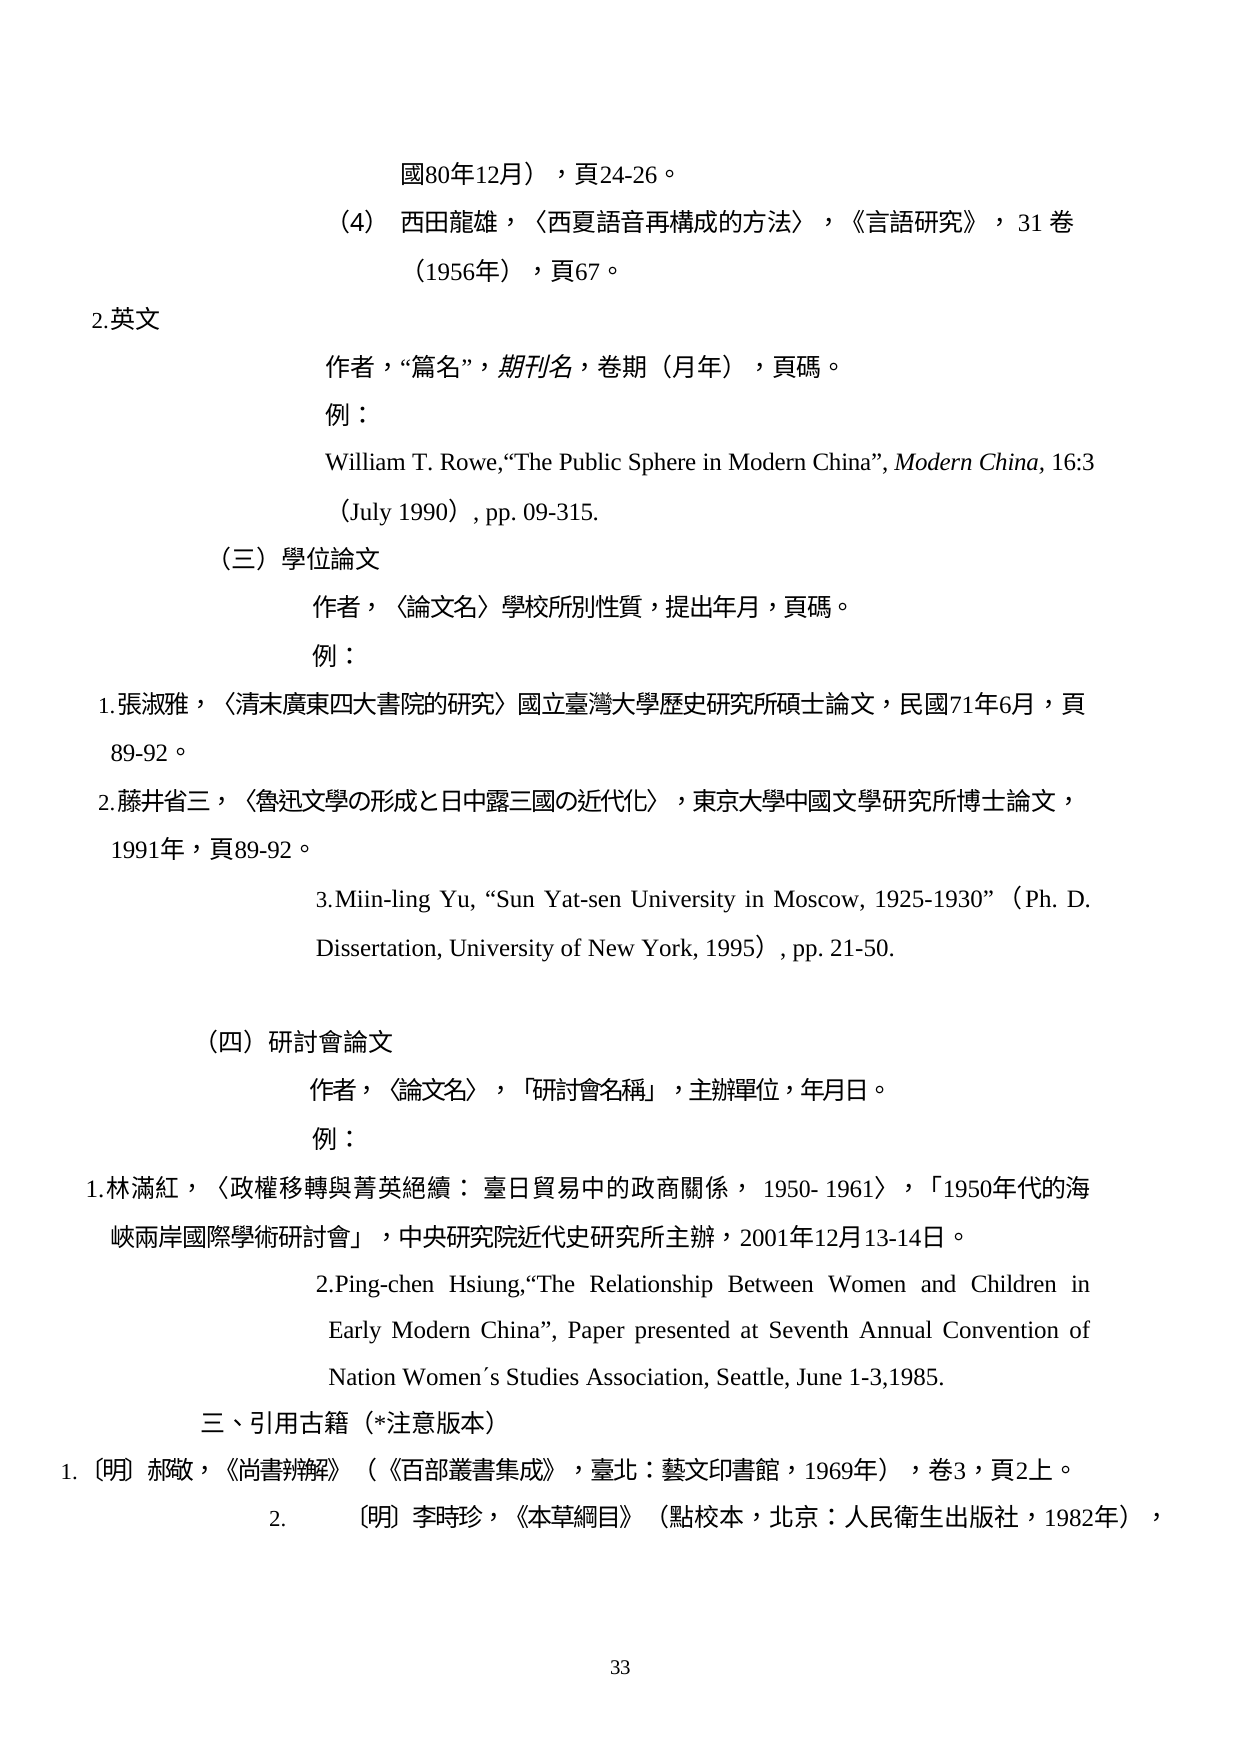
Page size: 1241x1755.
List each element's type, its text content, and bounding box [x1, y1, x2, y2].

list 英文 [91, 299, 1211, 335]
list 張淑雅，〈清末廣東四大書院的研究〉國立臺灣大學歷史研究所碩士論文，民國71年6月，頁89-92。 [98, 684, 1090, 769]
list 藤井省三，〈魯迅文學の形成と日中露三國の近代化〉，東京大學中國文學研究所博士論文，1991年，頁89-92。 [98, 781, 1091, 866]
list 林滿紅，〈政權移轉與菁英絕續： 臺日貿易中的政商關係， 1950- 1961〉，「1950年代的海峽兩岸國際學術研討會」，中央研究院近代史研究所主辦，2001年12月13-14日。 [85, 1168, 1091, 1254]
list 〔明〕李時珍，《本草綱目》（點校本，北京：人民衛生出版社，1982年）， [269, 1499, 1211, 1534]
list 西田龍雄，〈西夏語音再構成的方法〉，《言語研究》， 31 卷 [325, 202, 1211, 239]
text 作者，“篇名”，期刊名，卷期（月年），頁碼。例： [325, 346, 836, 432]
text 國80年12月），頁24-26。 [400, 154, 1211, 190]
list Miin-ling Yu, “Sun Yat-sen University in Moscow, 1925-1930”（Ph. D. Dissertation, University of New York, 1995）, pp. 21-50. [316, 879, 1091, 963]
text 作者，〈論文名〉，「研討會名稱」，主辦單位，年月日。例： [309, 1071, 910, 1156]
text （三）學位論文 [206, 539, 1211, 576]
list Ping-chen Hsiung,“The Relationship Between Women and Children in Early Modern China”, Paper presented at Seventh Annual Convention of Nation Womens Studies Association, Seattle, June 1-3,1985. [316, 1269, 1091, 1391]
text 三、引用古籍（*注意版本） [200, 1409, 1211, 1438]
list 〔明〕郝敬，《尚書辨解》（《百部叢書集成》，臺北：藝文印書館，1969年），卷3，頁2上。 [60, 1450, 1091, 1486]
text （1956年），頁67。 [400, 251, 1211, 287]
text （July 1990）, pp. 09-315. [325, 491, 1211, 527]
text 作者，〈論文名〉學校所別性質，提出年月，頁碼。例： [312, 588, 876, 672]
text （四）研討會論文 [194, 1023, 1211, 1059]
text William T. Rowe,“The Public Sphere in Modern China”, Modern China, 16:3 [325, 447, 1211, 476]
